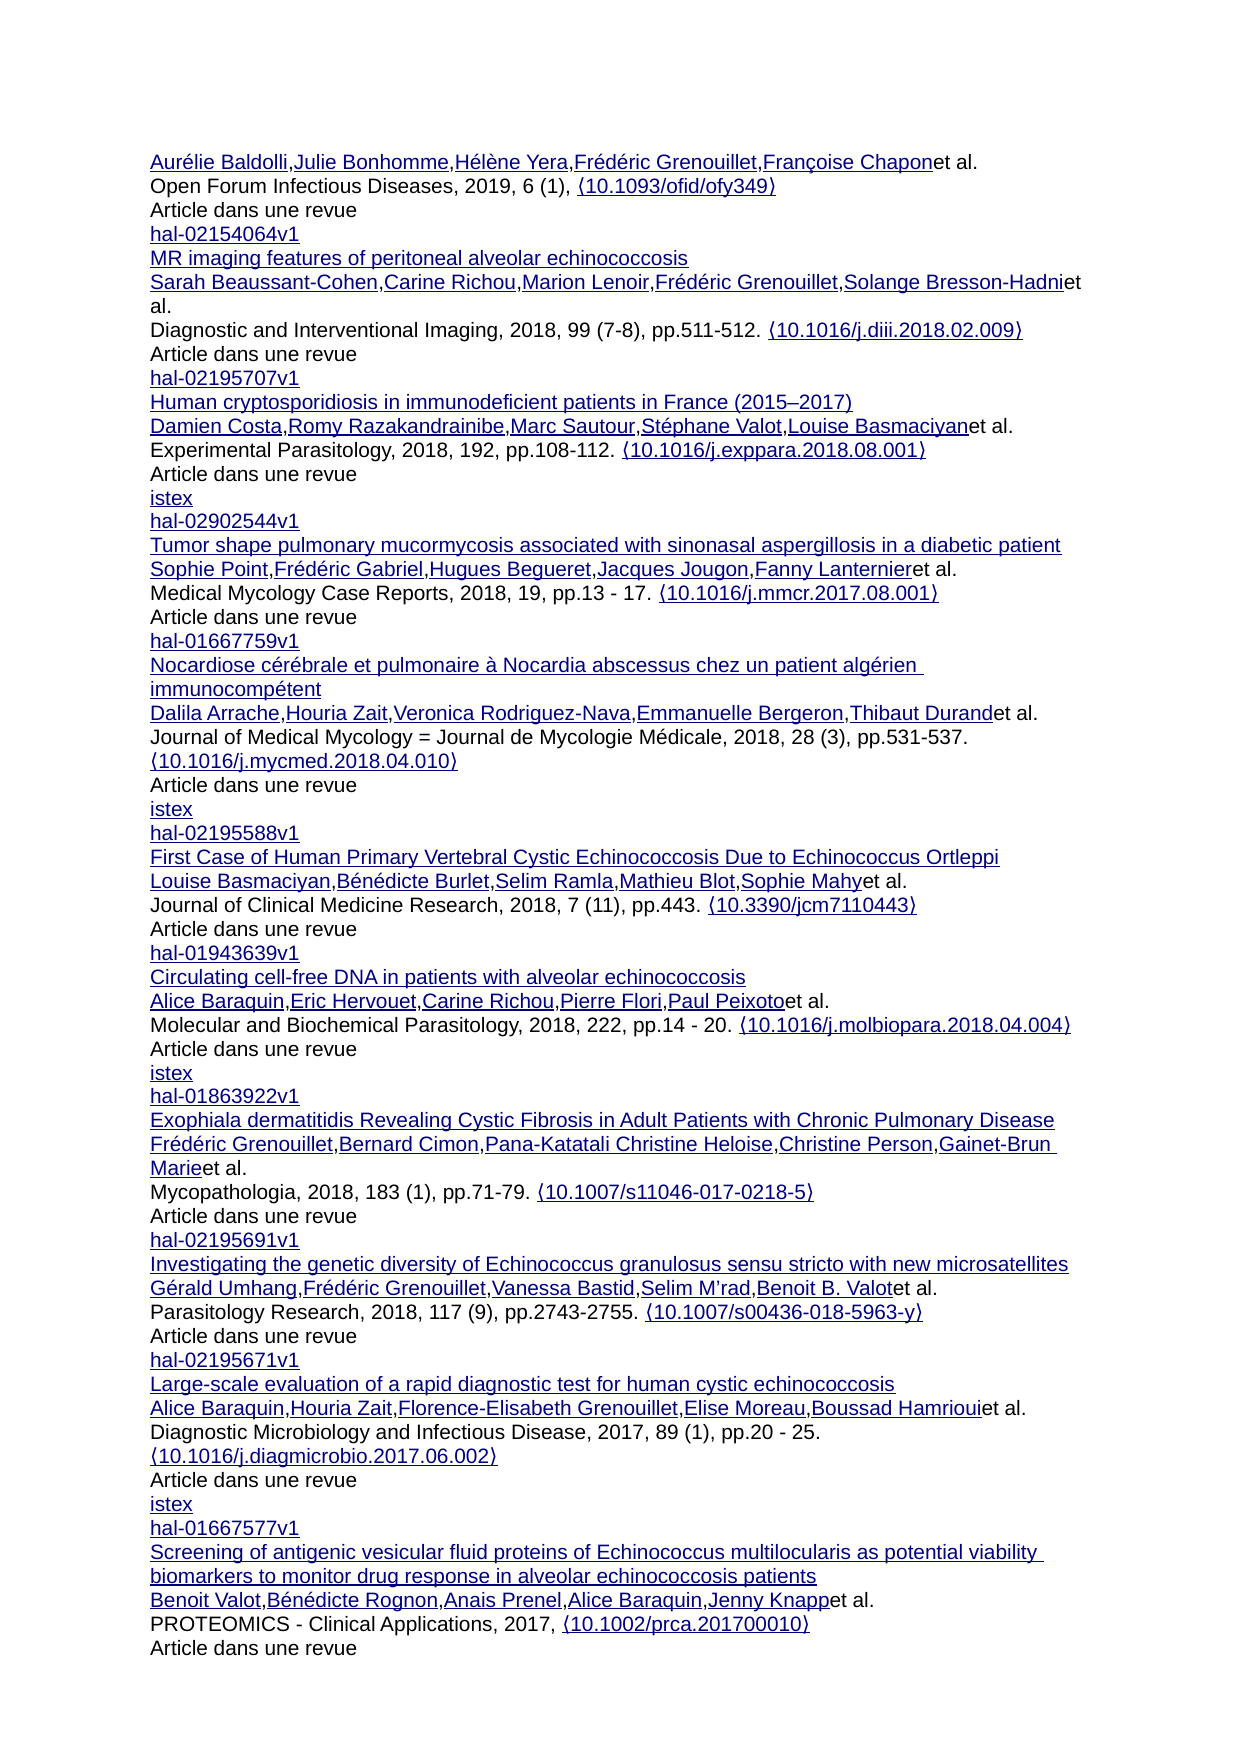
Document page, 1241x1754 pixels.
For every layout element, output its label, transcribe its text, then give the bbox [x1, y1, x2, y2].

table_cell Aurélie Baldolli,Julie Bonhomme,Hélène Yera,Frédéric Grenouillet,Françoise Chaponet al. Open Forum Infectious Diseases, 2019, 6 (1), ⟨10.1093/ofid/ofy349⟩ Article dans une revue hal-02154064v1 [150, 150, 1090, 246]
table_cell Circulating cell-free DNA in patients with alveolar echinococcosis Alice Baraquin,Eric Hervouet,Carine Richou,Pierre Flori,Paul Peixotoet al. Molecular and Biochemical Parasitology, 2018, 222, pp.14 - 20. ⟨10.1016/j.molbiopara.2018.04.004⟩ Article dans une revue istex hal-01863922v1 [150, 965, 1090, 1108]
table_cell Investigating the genetic diversity of Echinococcus granulosus sensu stricto with new microsatellites Gérald Umhang,Frédéric Grenouillet,Vanessa Bastid,Selim M’rad,Benoit B. Valotet al. Parasitology Research, 2018, 117 (9), pp.2743-2755. ⟨10.1007/s00436-018-5963-y⟩ Article dans une revue hal-02195671v1 [150, 1252, 1090, 1372]
table_cell Exophiala dermatitidis Revealing Cystic Fibrosis in Adult Patients with Chronic Pulmonary Disease Frédéric Grenouillet,Bernard Cimon,Pana-Katatali Christine Heloise,Christine Person,Gainet-Brun Marieet al. Mycopathologia, 2018, 183 (1), pp.71-79. ⟨10.1007/s11046-017-0218-5⟩ Article dans une revue hal-02195691v1 [150, 1108, 1090, 1252]
table_cell Human cryptosporidiosis in immunodeficient patients in France (2015–2017) Damien Costa,Romy Razakandrainibe,Marc Sautour,Stéphane Valot,Louise Basmaciyanet al. Experimental Parasitology, 2018, 192, pp.108-112. ⟨10.1016/j.exppara.2018.08.001⟩ Article dans une revue istex hal-02902544v1 [150, 390, 1090, 533]
table_cell Tumor shape pulmonary mucormycosis associated with sinonasal aspergillosis in a diabetic patient Sophie Point,Frédéric Gabriel,Hugues Begueret,Jacques Jougon,Fanny Lanternieret al. Medical Mycology Case Reports, 2018, 19, pp.13 - 17. ⟨10.1016/j.mmcr.2017.08.001⟩ Article dans une revue hal-01667759v1 [150, 533, 1090, 653]
table_cell MR imaging features of peritoneal alveolar echinococcosis Sarah Beaussant-Cohen,Carine Richou,Marion Lenoir,Frédéric Grenouillet,Solange Bresson-Hadniet al. Diagnostic and Interventional Imaging, 2018, 99 (7-8), pp.511-512. ⟨10.1016/j.diii.2018.02.009⟩ Article dans une revue hal-02195707v1 [150, 246, 1090, 389]
table_cell Large-scale evaluation of a rapid diagnostic test for human cystic echinococcosis Alice Baraquin,Houria Zait,Florence-Elisabeth Grenouillet,Elise Moreau,Boussad Hamriouiet al. Diagnostic Microbiology and Infectious Disease, 2017, 89 (1), pp.20 - 25. ⟨10.1016/j.diagmicrobio.2017.06.002⟩ Article dans une revue istex hal-01667577v1 [150, 1372, 1090, 1539]
table_cell Nocardiose cérébrale et pulmonaire à Nocardia abscessus chez un patient algérien immunocompétent Dalila Arrache,Houria Zait,Veronica Rodriguez-Nava,Emmanuelle Bergeron,Thibaut Durandet al. Journal of Medical Mycology = Journal de Mycologie Médicale, 2018, 28 (3), pp.531-537. ⟨10.1016/j.mycmed.2018.04.010⟩ Article dans une revue istex hal-02195588v1 [150, 653, 1090, 845]
table_cell Screening of antigenic vesicular fluid proteins of Echinococcus multilocularis as potential viability biomarkers to monitor drug response in alveolar echinococcosis patients Benoit Valot,Bénédicte Rognon,Anais Prenel,Alice Baraquin,Jenny Knappet al. PROTEOMICS - Clinical Applications, 2017, ⟨10.1002/prca.201700010⟩ Article dans une revue [150, 1540, 1090, 1659]
table_cell First Case of Human Primary Vertebral Cystic Echinococcosis Due to Echinococcus Ortleppi Louise Basmaciyan,Bénédicte Burlet,Selim Ramla,Mathieu Blot,Sophie Mahyet al. Journal of Clinical Medicine Research, 2018, 7 (11), pp.443. ⟨10.3390/jcm7110443⟩ Article dans une revue hal-01943639v1 [150, 845, 1090, 964]
